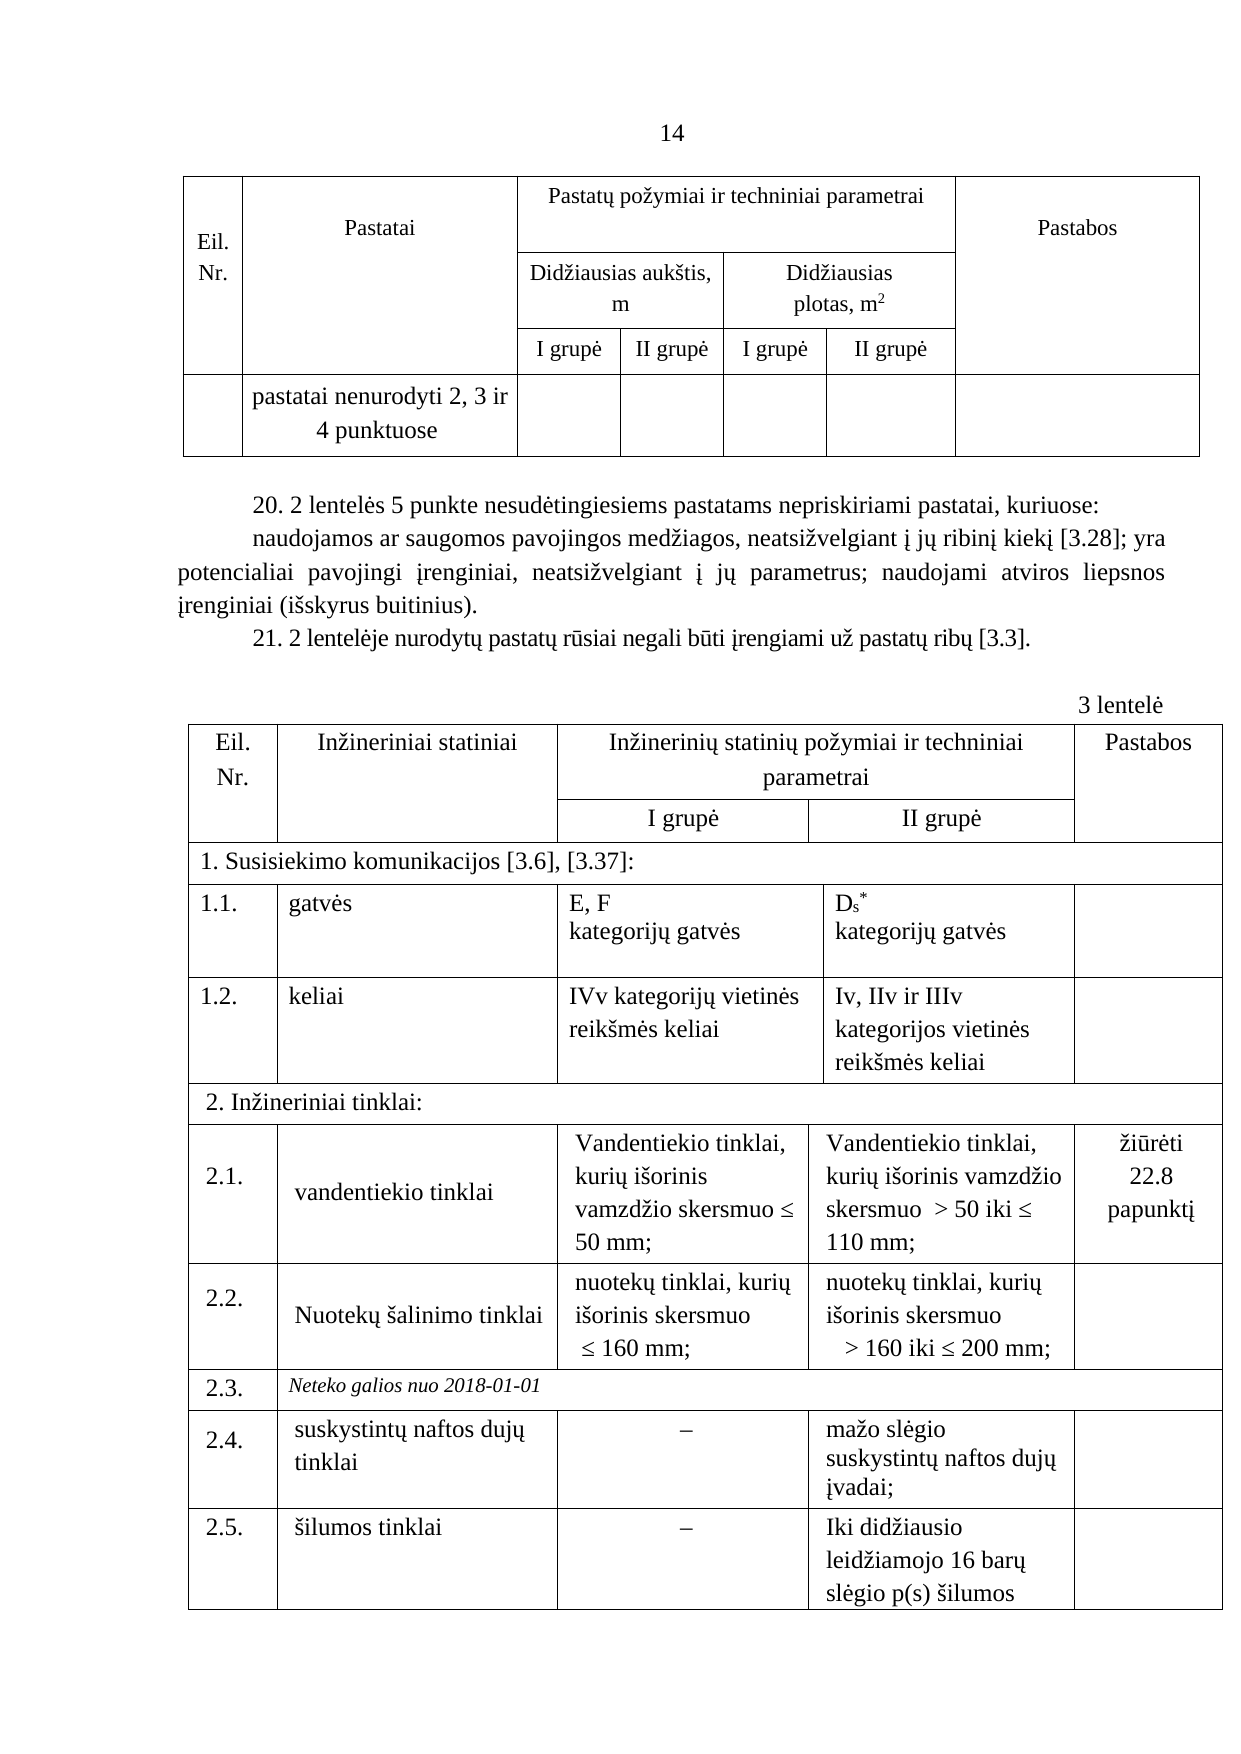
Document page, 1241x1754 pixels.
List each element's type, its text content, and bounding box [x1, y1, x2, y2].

table_cell [1075, 978, 1222, 1083]
table_cell [518, 375, 620, 456]
table_cell pastatai nenurodyti 2, 3 ir 4 punktuose [243, 375, 517, 456]
table_cell suskystintų naftos dujų tinklai [278, 1411, 557, 1508]
table_header Pastatų požymiai ir techniniai parametrai [518, 177, 955, 252]
table_cell [1075, 1509, 1222, 1609]
table_header Pastabos [956, 177, 1199, 374]
table_cell II grupė [827, 329, 955, 374]
table_header Pastabos [1075, 725, 1222, 842]
table_cell Neteko galios nuo 2018-01-01 [278, 1370, 1222, 1410]
table_cell nuotekų tinklai, kurių išorinis skersmuo ≤ 160 mm; [558, 1264, 808, 1369]
table_cell 2.1. [189, 1125, 277, 1263]
table_header Inžineriniai statiniai [278, 725, 557, 842]
table_cell E, F kategorijų gatvės [558, 885, 823, 977]
table_cell Didžiausias plotas, m2 [724, 253, 955, 328]
table_cell Vandentiekio tinklai, kurių išorinis vamzdžio skersmuo > 50 iki ≤ 110 mm; [809, 1125, 1074, 1263]
table_cell Iki didžiausio leidžiamojo 16 barų slėgio p(s) šilumos [809, 1509, 1074, 1609]
table_cell 2.5. [189, 1509, 277, 1609]
table_cell – [558, 1411, 808, 1508]
table_cell Didžiausias aukštis, m [518, 253, 723, 328]
table_cell I grupė [724, 329, 826, 374]
table_cell 2.2. [189, 1264, 277, 1369]
table_cell [621, 375, 723, 456]
table_cell [827, 375, 955, 456]
table_cell 2. Inžineriniai tinklai: [189, 1084, 1222, 1124]
table_cell Nuotekų šalinimo tinklai [278, 1264, 557, 1369]
text 20. 2 lentelės 5 punkte nesudėtingiesiems pastatams nepriskiriami pastatai, kuriuose: [177, 490, 1166, 519]
table_cell [1075, 1411, 1222, 1508]
table_cell [184, 375, 242, 456]
table_cell I grupė [558, 800, 808, 842]
table_cell žiūrėti 22.8 papunktį [1075, 1125, 1222, 1263]
table_header Pastatai [243, 177, 517, 374]
table_cell Vandentiekio tinklai, kurių išorinis vamzdžio skersmuo ≤ 50 mm; [558, 1125, 808, 1263]
text 3 lentelė [177, 690, 1166, 719]
table_cell IVv kategorijų vietinės reikšmės keliai [558, 978, 823, 1083]
table_cell [724, 375, 826, 456]
table_cell vandentiekio tinklai [278, 1125, 557, 1263]
table_cell keliai [278, 978, 557, 1083]
table_cell Ds* kategorijų gatvės [824, 885, 1074, 977]
table_cell II grupė [621, 329, 723, 374]
table_cell 1.1. [189, 885, 277, 977]
table_cell 2.3. [189, 1370, 277, 1410]
table_cell 2.4. [189, 1411, 277, 1508]
table_cell II grupė [809, 800, 1074, 842]
text 21. 2 lentelėje nurodytų pastatų rūsiai negali būti įrengiami už pastatų ribų [3.3]. [177, 623, 1166, 652]
table_cell šilumos tinklai [278, 1509, 557, 1609]
table_cell I grupė [518, 329, 620, 374]
table_header Eil. Nr. [189, 725, 277, 842]
text naudojamos ar saugomos pavojingos medžiagos, neatsižvelgiant į jų ribinį kiekį [3.28]; yra potencialiai pavojingi įrenginiai, neatsižvelgiant į jų parametrus; naudojami atviros liepsnos įrenginiai (išskyrus buitinius). [177, 523, 1166, 619]
table_cell [1075, 1264, 1222, 1369]
table_cell mažo slėgio suskystintų naftos dujų įvadai; [809, 1411, 1074, 1508]
table_cell 1. Susisiekimo komunikacijos [3.6], [3.37]: [189, 843, 1222, 884]
table_cell [1075, 885, 1222, 977]
table_cell [956, 375, 1199, 456]
table_cell Iv, IIv ir IIIv kategorijos vietinės reikšmės keliai [824, 978, 1074, 1083]
table_header Eil. Nr. [184, 177, 242, 374]
table_cell nuotekų tinklai, kurių išorinis skersmuo > 160 iki ≤ 200 mm; [809, 1264, 1074, 1369]
table_header Inžinerinių statinių požymiai ir techniniai parametrai [558, 725, 1074, 799]
table_cell – [558, 1509, 808, 1609]
table_cell gatvės [278, 885, 557, 977]
table_cell 1.2. [189, 978, 277, 1083]
